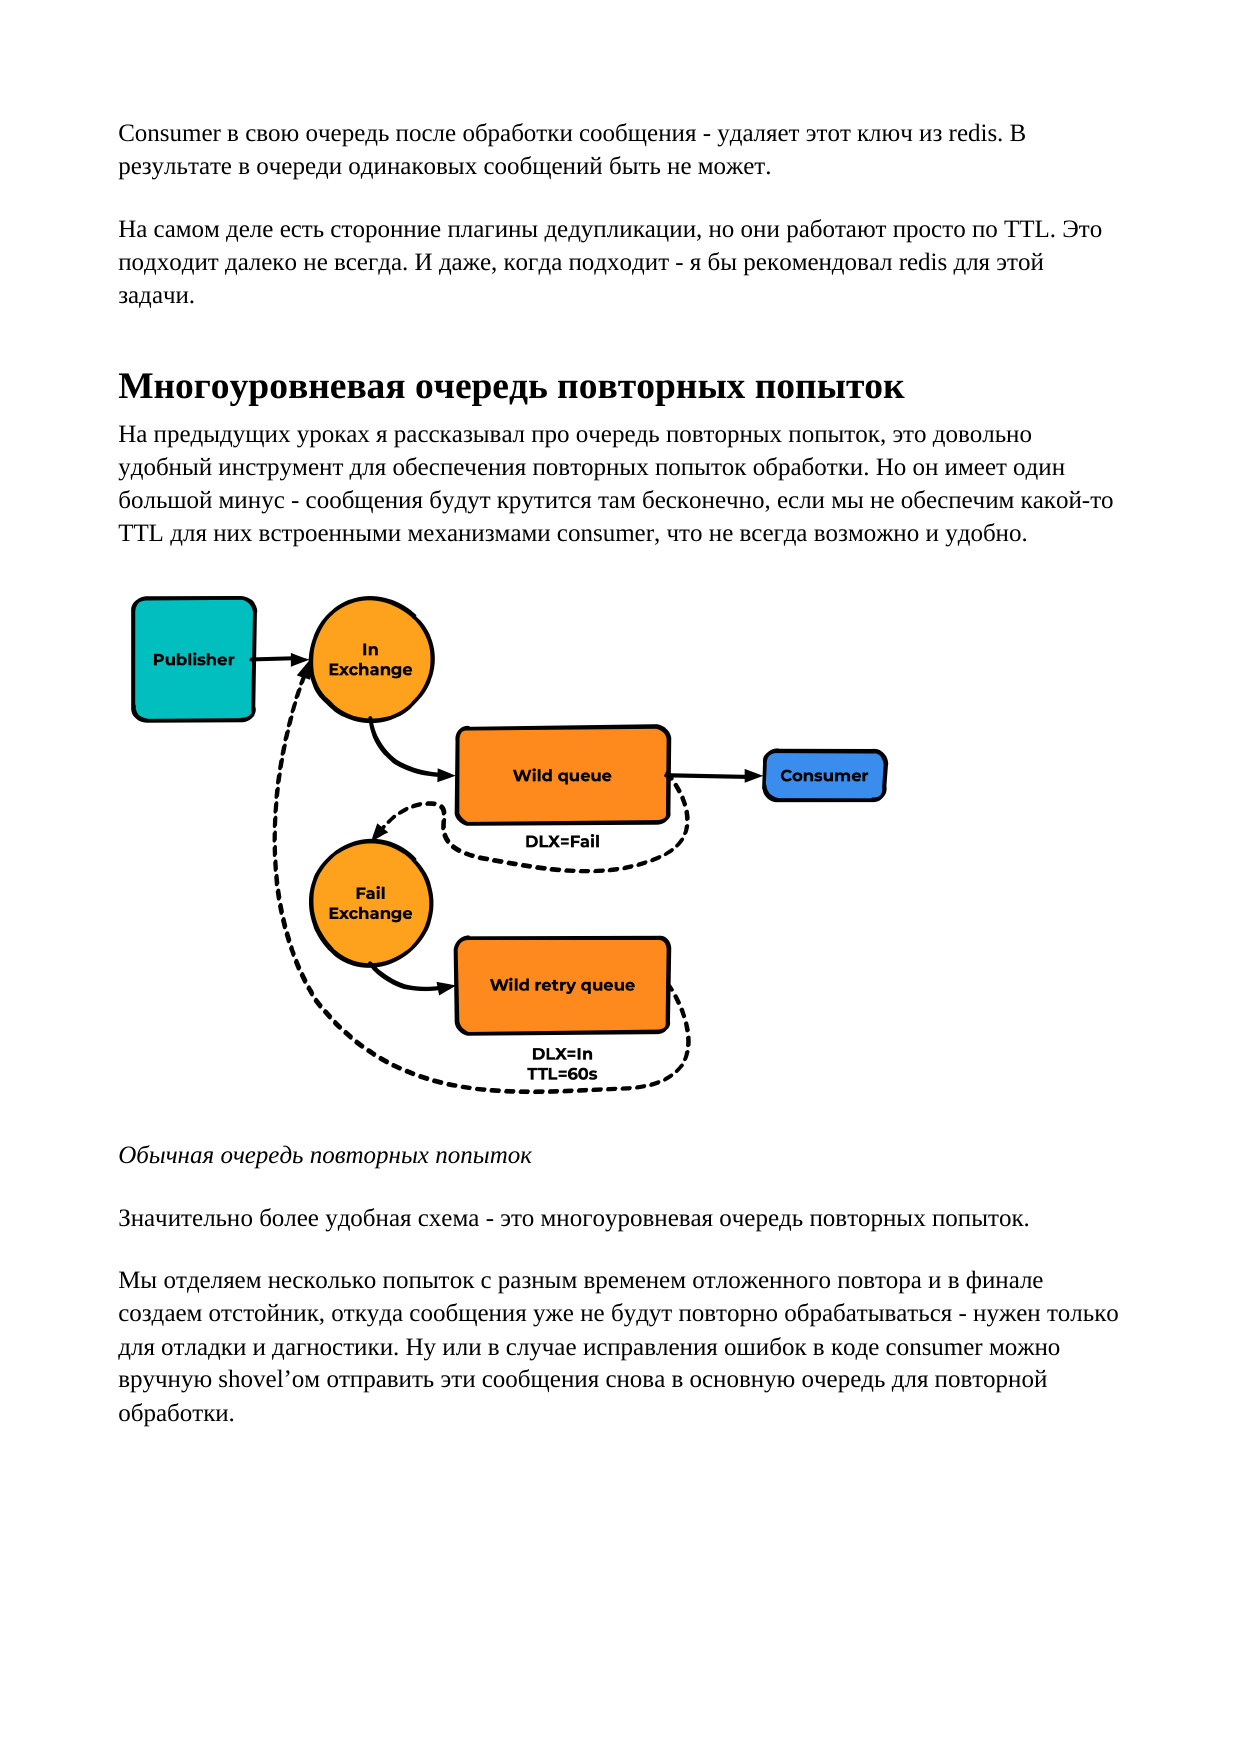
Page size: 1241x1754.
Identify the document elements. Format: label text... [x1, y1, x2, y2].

text На предыдущих уроках я рассказывал про очередь повторных попыток, это довольно удобный инструмент для обеспечения повторных попыток обработки. Но он имеет один большой минус - сообщения будут крутится там бесконечно, если мы не обеспечим какой-то TTL для них встроенными механизмами consumer, что не всегда возможно и удобно. [118, 419, 1122, 546]
text Обычная очередь повторных попыток [118, 1141, 1122, 1169]
text Значительно более удобная схема - это многоуровневая очередь повторных попыток. [118, 1203, 1122, 1232]
text Мы отделяем несколько попыток с разным временем отложенного повтора и в финале создаем отстойник, откуда сообщения уже не будут повторно обрабатываться - нужен только для отладки и дагностики. Ну или в случае исправления ошибок в коде consumer можно вручную shovel’ом отправить эти сообщения снова в основную очередь для повторной обработки. [118, 1266, 1122, 1426]
subtitle Многоуровневая очередь повторных попыток [118, 363, 1122, 406]
picture [118, 580, 900, 1107]
text Consumer в свою очередь после обработки сообщения - удаляет этот ключ из redis. В результате в очереди одинаковых сообщений быть не может. [118, 118, 1122, 180]
text На самом деле есть сторонние плагины дедупликации, но они работают просто по TTL. Это подходит далеко не всегда. И даже, когда подходит - я бы рекомендовал redis для этой задачи. [118, 214, 1122, 308]
